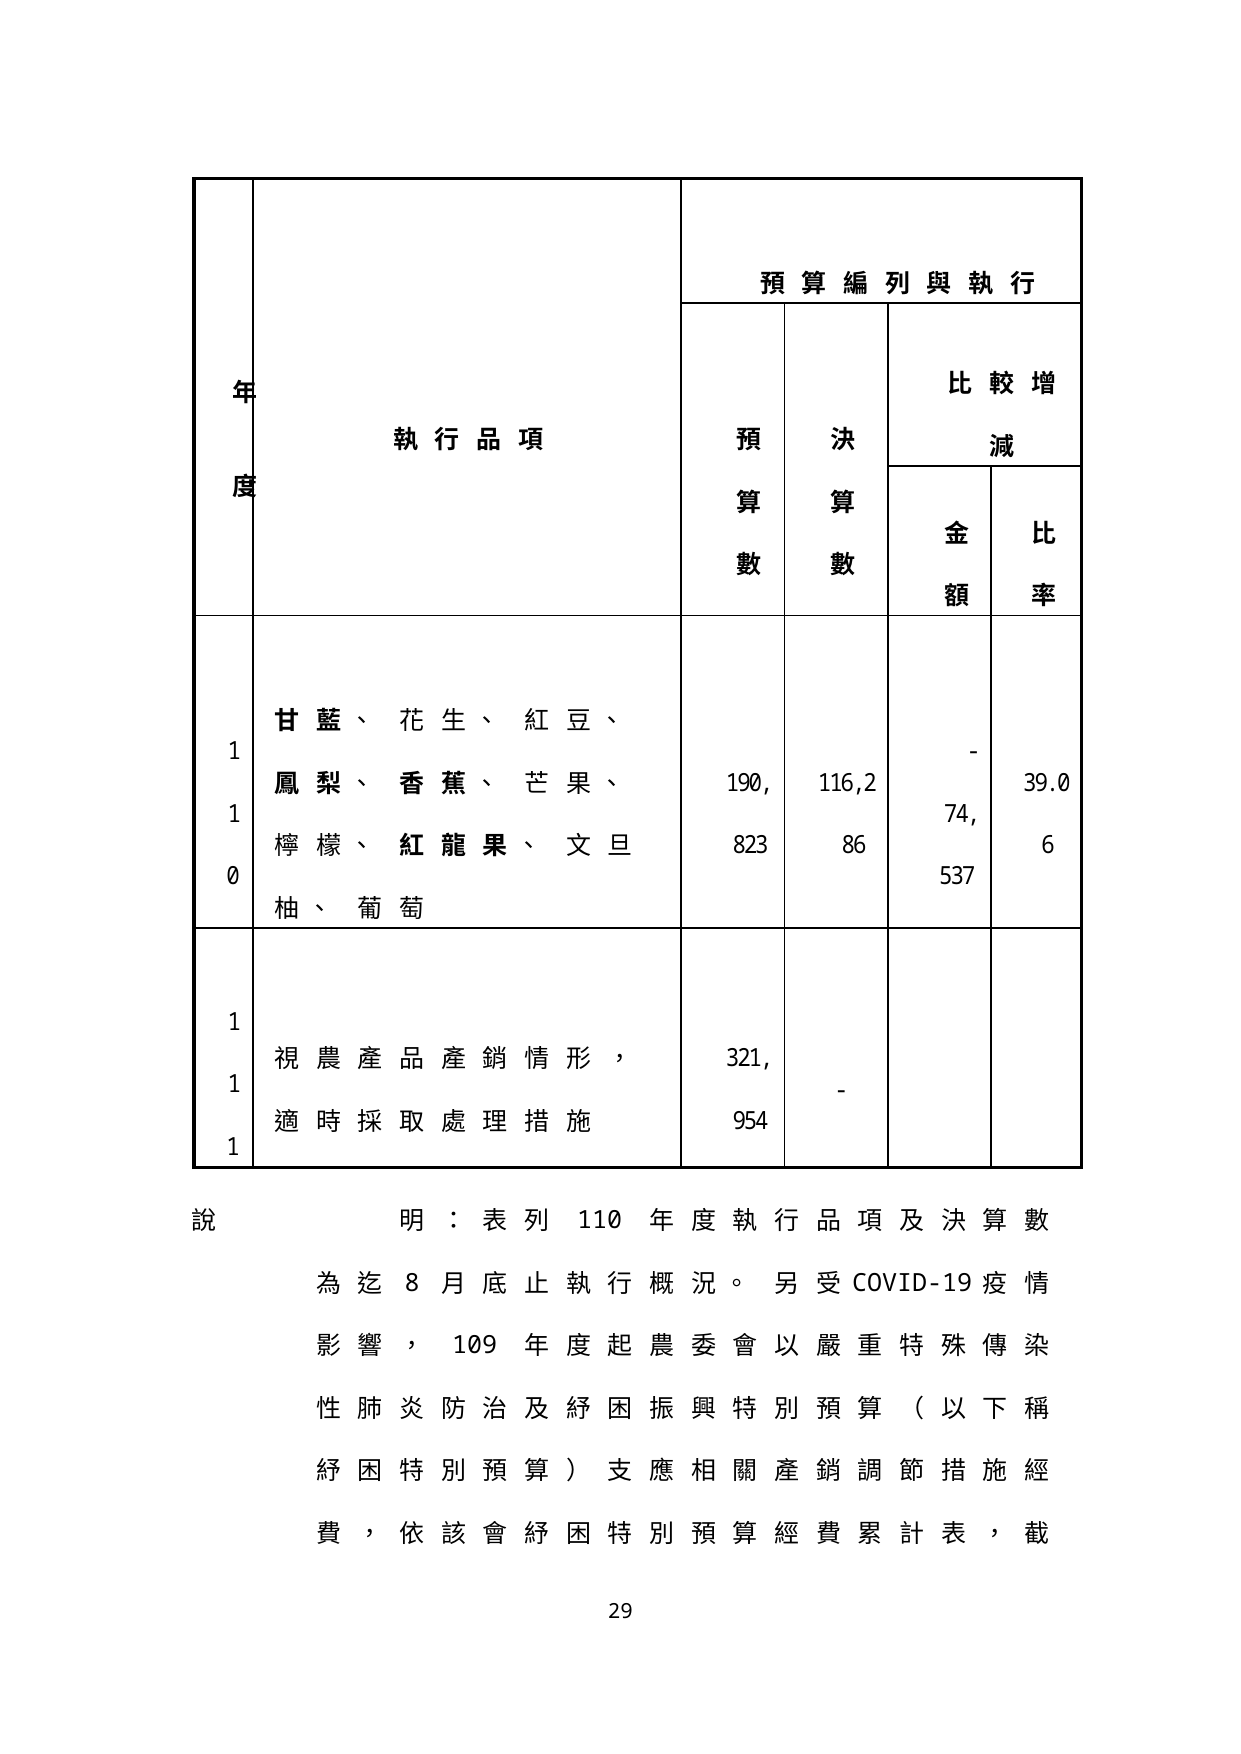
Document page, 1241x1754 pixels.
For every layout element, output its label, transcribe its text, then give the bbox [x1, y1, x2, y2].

table_cell 111 [196, 929, 252, 1166]
table_cell 比率 [992, 467, 1080, 615]
table_cell 決算數 [785, 304, 887, 615]
text 說 明：表列110年度執行品項及決算數為迄8月底止執行概況。另受COVID-19疫情影響，109年度起農委會以嚴重特殊傳染性肺炎防治及紓困振興特別預算（以下稱紓困特別預算）支應相關產銷調節措施經費，依該會紓困特別預算經費累計表，截 [183, 1177, 1058, 1552]
table_cell 比較增減 [889, 304, 1080, 465]
table_cell 190,823 [682, 616, 784, 927]
table_cell 116,286 [785, 616, 887, 927]
table_cell [889, 929, 990, 1166]
table_cell 甘藍、花生、紅豆、鳳梨、香蕉、芒果、檸檬、紅龍果、文旦柚、葡萄 [254, 616, 680, 927]
table_cell 321,954 [682, 929, 784, 1166]
table_header 年 度 [196, 180, 252, 615]
table_cell 39.06 [992, 616, 1080, 927]
table_cell [992, 929, 1080, 1166]
table_cell 金額 [889, 467, 990, 615]
table_cell 110 [196, 616, 252, 927]
table_cell -74,537 [889, 616, 990, 927]
table_header 執行品項 [254, 180, 680, 615]
table_cell 預算數 [682, 304, 784, 615]
table_cell 視農產品產銷情形，適時採取處理措施 [254, 929, 680, 1166]
table_header 預算編列與執行 [682, 180, 1080, 302]
table_cell - [785, 929, 887, 1166]
